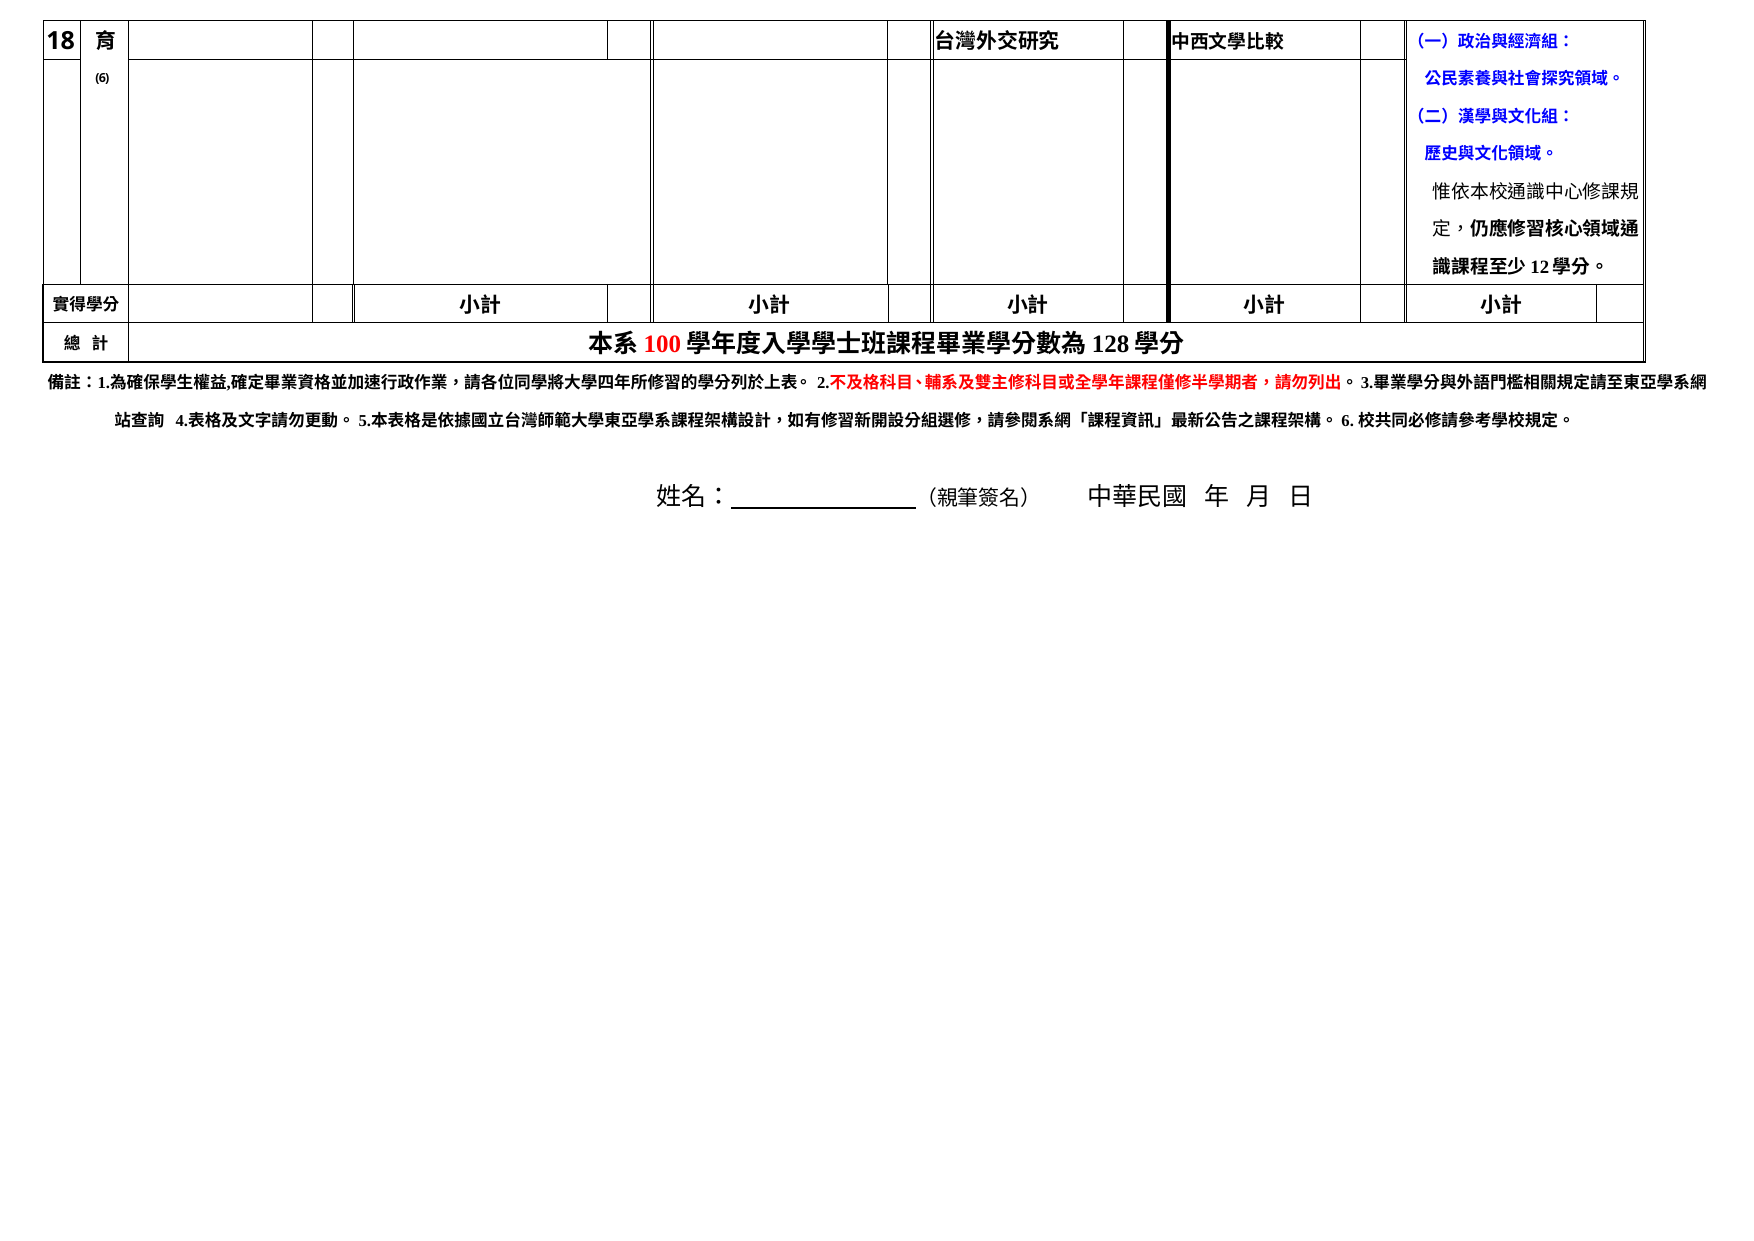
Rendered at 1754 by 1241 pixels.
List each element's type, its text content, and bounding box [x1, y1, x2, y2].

table_cell [608, 21, 650, 59]
table_cell 18 [44, 21, 80, 59]
table_cell 小計 [1171, 285, 1360, 322]
table_cell [1171, 60, 1360, 284]
table_cell [1361, 60, 1404, 284]
table_cell 小計 [1407, 285, 1596, 322]
table_cell [129, 21, 312, 59]
table_cell [889, 285, 930, 322]
table_cell 小計 [355, 285, 607, 322]
table_cell [1124, 21, 1166, 59]
table_cell [354, 60, 650, 284]
table_cell [608, 285, 650, 322]
table_cell [654, 21, 887, 59]
table_cell [129, 60, 312, 284]
table_cell 小計 [934, 285, 1123, 322]
table_cell [44, 60, 80, 284]
table_cell 育 (6) [81, 21, 128, 284]
table_cell [888, 21, 930, 59]
table_cell 總 計 [44, 323, 128, 361]
table_cell [313, 285, 352, 322]
text 備註：1.為確保學生權益,確定畢業資格並加速行政作業，請各位同學將大學四年所修習的學分列於上表。 2.不及格科目、輔系及雙主修科目或全學年課程僅修半學期者，請勿列出。 3.畢業學分與外語門檻相關規定請至東亞學系網站查詢 4.表格及文字請勿更動。 5.本表格是依據國立台灣師範大學東亞學系課程架構設計，如有修習新開設分組選修，請參閱系網「課程資訊」最新公告之課程架構。 6. 校共同必修請參考學校規定。 [47, 363, 1707, 438]
table_cell [1361, 21, 1404, 59]
table_cell 台灣外交研究 [934, 21, 1123, 59]
table_cell [1361, 285, 1404, 322]
table_cell 實得學分 [44, 285, 128, 322]
table_cell [934, 60, 1123, 284]
table_cell （一）政治與經濟組： 公民素養與社會探究領域。 （二）漢學與文化組： 歷史與文化領域。 惟依本校通識中心修課規定，仍應修習核心領域通識課程至少12學分。 [1407, 21, 1643, 284]
table_cell [888, 60, 930, 284]
text 姓名： （親筆簽名） 中華民國 年 月 日 [70, 475, 1607, 513]
table_cell [354, 21, 607, 59]
table_cell 小計 [654, 285, 888, 322]
table_cell [1597, 285, 1643, 322]
table_cell 本系100學年度入學學士班課程畢業學分數為 128學分 [129, 323, 1643, 361]
table_cell 中西文學比較 [1171, 21, 1360, 59]
table_cell [313, 60, 353, 284]
table_cell [129, 285, 312, 322]
table_cell [313, 21, 353, 59]
table_cell [1124, 285, 1166, 322]
table_cell [654, 60, 887, 284]
table_cell [1124, 60, 1166, 284]
